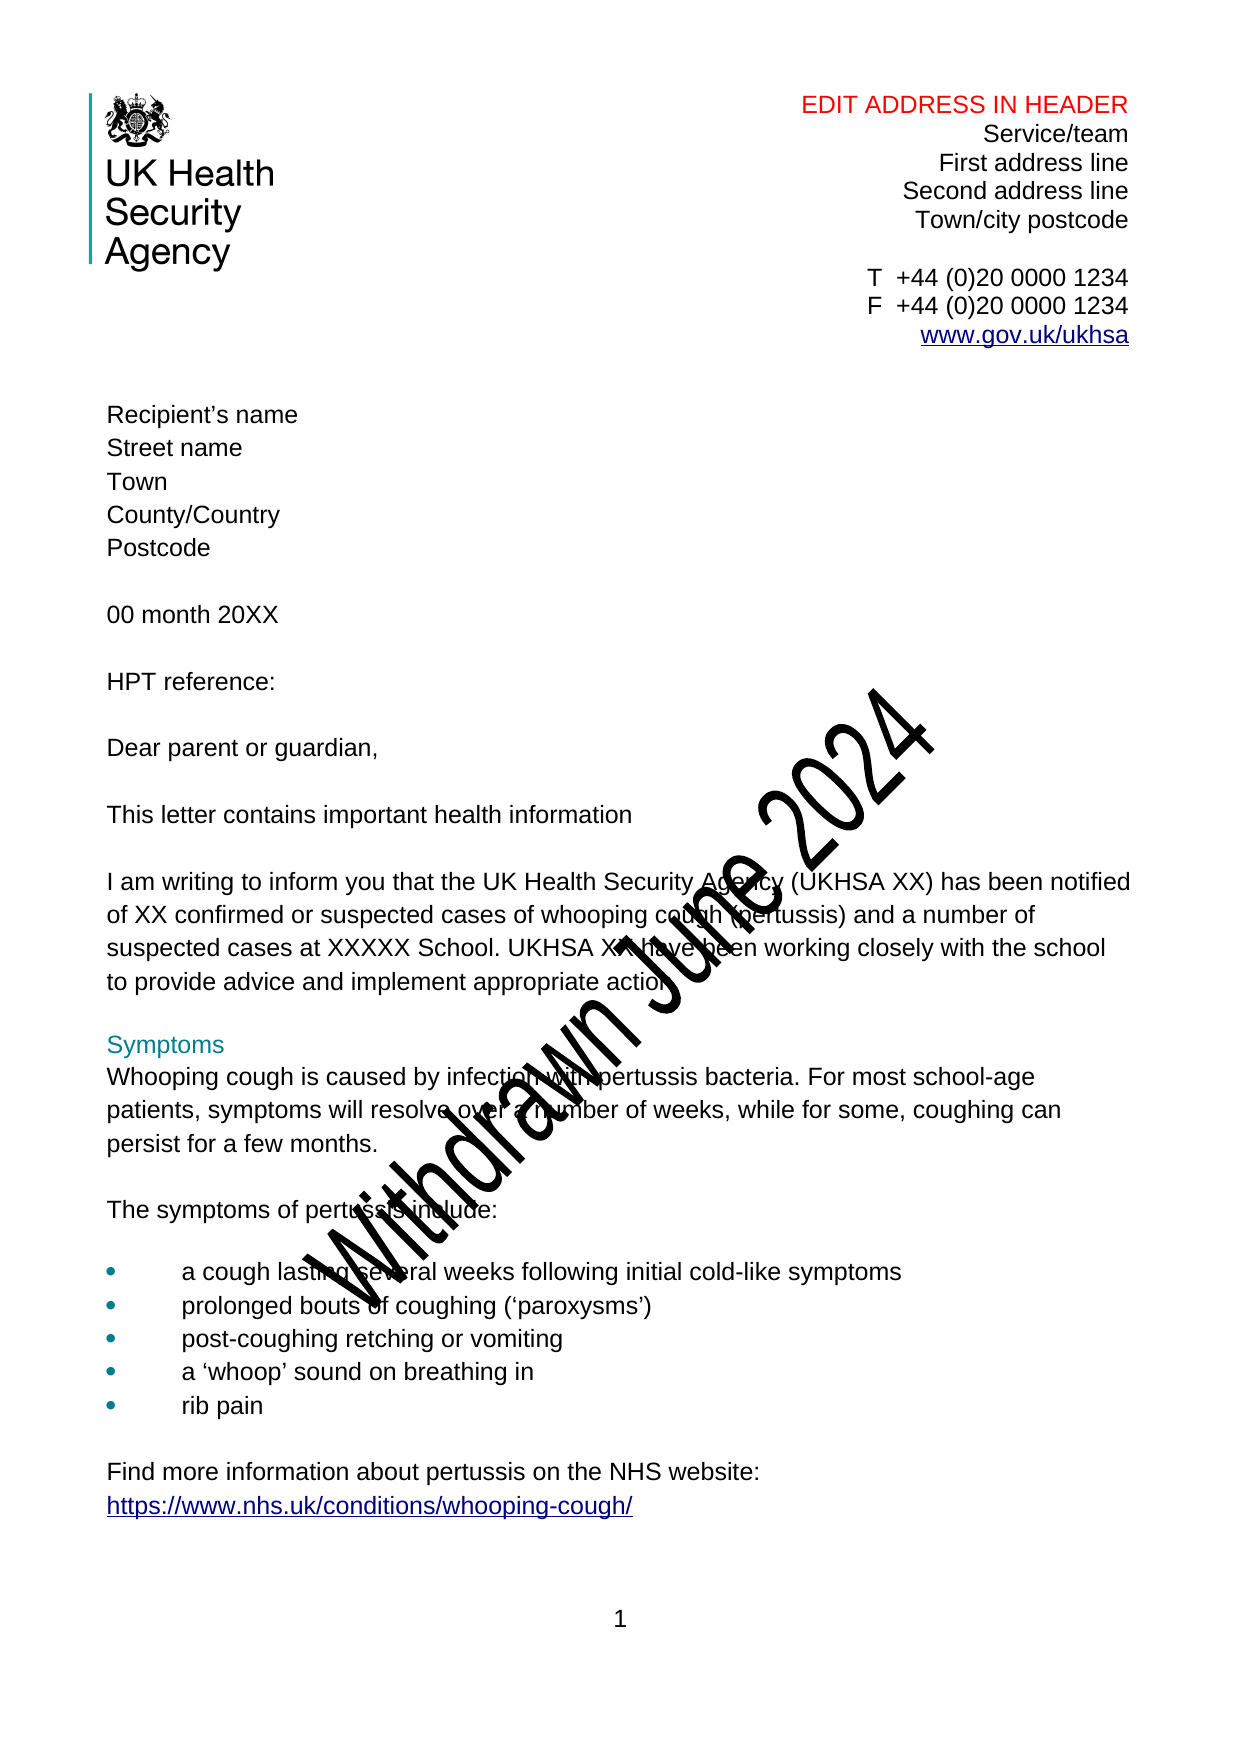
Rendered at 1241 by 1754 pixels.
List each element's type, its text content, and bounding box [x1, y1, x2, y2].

text Postcode [106, 530, 1134, 563]
text [856, 797, 1134, 830]
text Town [106, 463, 1134, 497]
list a cough lasting several weeks following initial cold-like symptoms [106, 1254, 341, 1287]
subtitle [591, 1030, 1134, 1059]
text Recipient’s name [106, 397, 1134, 430]
text Find more information about pertussis on the NHS website: https://www.nhs.uk/conditions/whooping-cough/ [106, 1454, 1134, 1521]
list prolonged bouts of coughing (‘paroxysms’) [106, 1287, 1051, 1321]
text HPT reference: [106, 663, 1134, 697]
subtitle Symptoms [106, 1030, 580, 1059]
list a ‘whoop’ sound on breathing in [106, 1354, 1051, 1387]
text Street name [106, 430, 1134, 463]
text The symptoms of pertussis include: [106, 1192, 389, 1225]
text [858, 730, 1134, 763]
text [815, 797, 855, 822]
list a cough lasting several weeks following initial cold-like symptoms [310, 1254, 362, 1287]
text I am writing to inform you that the UK Health Security Agency (UKHSA XX) has been notified of XX confirmed or suspected cases of whooping cough (pertussis) and a number of suspected cases at XXXXX School. UKHSA XX have been working closely with the school to provide advice and implement appropriate action. [106, 863, 1134, 997]
text Dear parent or guardian, [106, 730, 863, 763]
list a cough lasting several weeks following initial cold-like symptoms [350, 1254, 1051, 1287]
text County/Country [106, 497, 1134, 530]
list post-coughing retching or vomiting [106, 1321, 1051, 1354]
text [791, 797, 841, 830]
text 00 month 20XX [106, 597, 1134, 630]
text This letter contains important health information [106, 797, 796, 830]
subtitle [570, 1030, 607, 1059]
list rib pain [106, 1387, 1051, 1421]
text Whooping cough is caused by infection with pertussis bacteria. For most school-age patients, symptoms will resolve over a number of weeks, while for some, coughing can persist for a few months. [106, 1059, 1134, 1159]
text The symptoms of pertussis include: [428, 1192, 1134, 1225]
